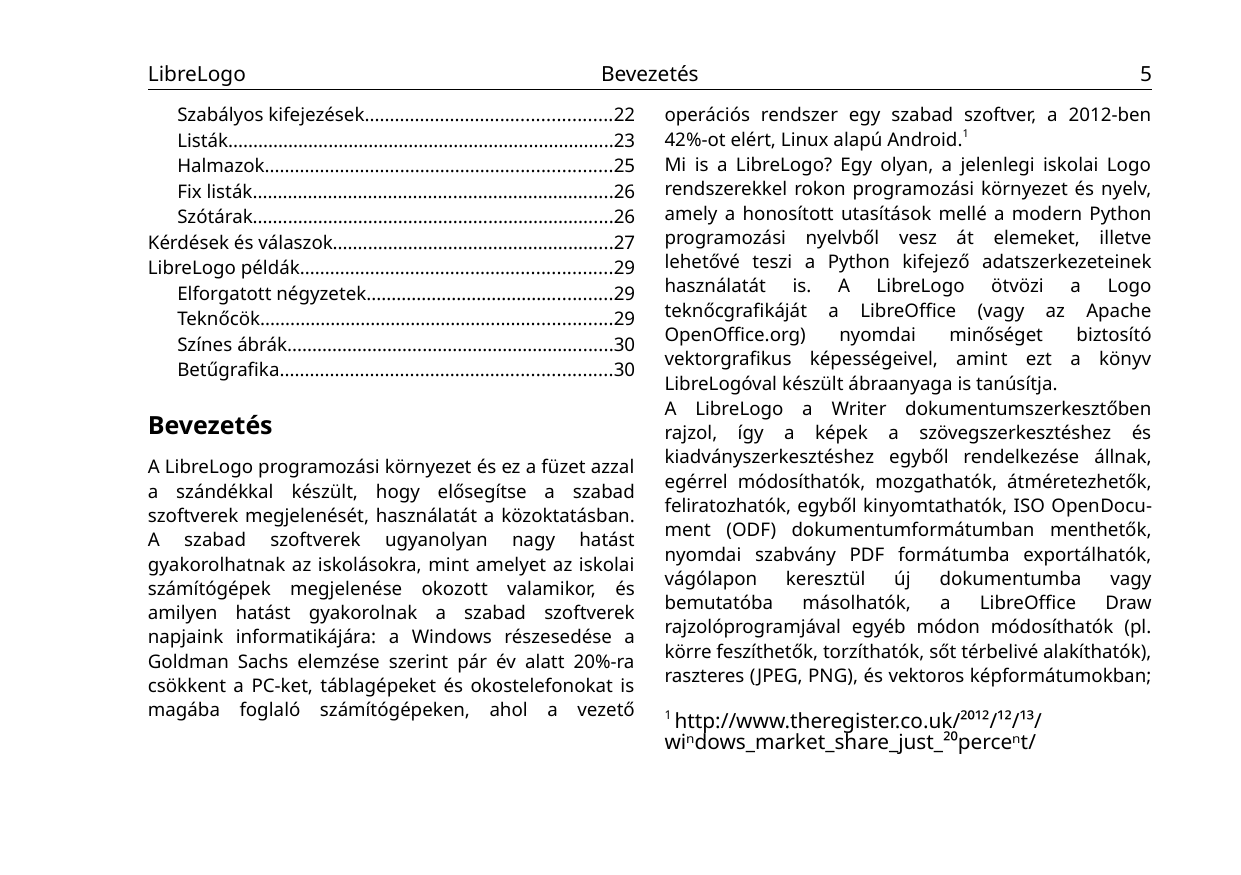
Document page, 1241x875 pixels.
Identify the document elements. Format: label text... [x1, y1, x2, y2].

text Teknőcök 29 [177, 306, 635, 331]
text Fix listák 26 [177, 178, 635, 204]
text Szótárak 26 [177, 204, 635, 229]
text http://www.theregister.co.uk/2012/12/13/windows_market_share_just_20percent/ [664, 706, 1152, 756]
subtitle Bevezetés [148, 407, 635, 441]
text operációs rendszer egy szabad szoftver, a 2012-ben 42%-ot elért, Linux alapú Android. [664, 102, 1152, 151]
text Szabályos kifejezések 22 [177, 102, 635, 127]
text Betűgrafika 30 [177, 357, 635, 382]
text Mi is a LibreLogo? Egy olyan, a jelenlegi iskolai Logo rendszerekkel rokon programozási környezet és nyelv, amely a honosított utasítások mellé a modern Python programozási nyelvből vesz át elemeket, illetve lehetővé teszi a Python kifejező adatszerkezeteinek használatát is. A LibreLogo ötvözi a Logo teknőcgrafikáját a LibreOffice (vagy az Apache OpenOffice.org) nyomdai minőséget biztosító vektorgrafikus képességeivel, amint ezt a könyv LibreLogóval készült ábraanyaga is tanúsítja. [664, 151, 1152, 395]
text Listák 23 [177, 127, 635, 153]
text A LibreLogo programozási környezet és ez a füzet azzal a szándékkal készült, hogy elősegítse a szabad szoftverek megjelenését, használatát a közoktatásban. A szabad szoftverek ugyanolyan nagy hatást gyakorolhatnak az iskolásokra, mint amelyet az iskolai számítógépek megjelenése okozott valamikor, és amilyen hatást gyakorolnak a szabad szoftverek napjaink informatikájára: a Windows részesedése a Goldman Sachs elemzése szerint pár év alatt 20%-ra csökkent a PC-ket, táblagépeket és okostelefonokat is magába foglaló számítógépeken, ahol a vezető [148, 454, 635, 722]
text Halmazok 25 [177, 153, 635, 178]
text Kérdések és válaszok 27 [148, 229, 635, 255]
text A LibreLogo a Writer dokumentumszerkesztőben rajzol, így a képek a szövegszerkesztéshez és kiadványszerkesztéshez egyből rendelkezése állnak, egérrel módosíthatók, mozgathatók, átméretezhetők, feliratozhatók, egyből kinyomtathatók, ISO Open­Do­cu­ment (ODF) dokumentumformátumban menthetők, nyomdai szabvány PDF formátumba exportálhatók, vágólapon keresztül új dokumentumba vagy bemutatóba másolhatók, a LibreOffice Draw rajzolóprogramjával egyéb módon módosíthatók (pl. körre feszíthetők, torzíthatók, sőt térbelivé alakíthatók), raszteres (JPEG, PNG), és vektoros képformátumokban; [664, 395, 1152, 688]
text Elforgatott négyzetek 29 [177, 280, 635, 306]
text LibreLogo példák 29 [148, 255, 635, 280]
text Színes ábrák 30 [177, 331, 635, 357]
